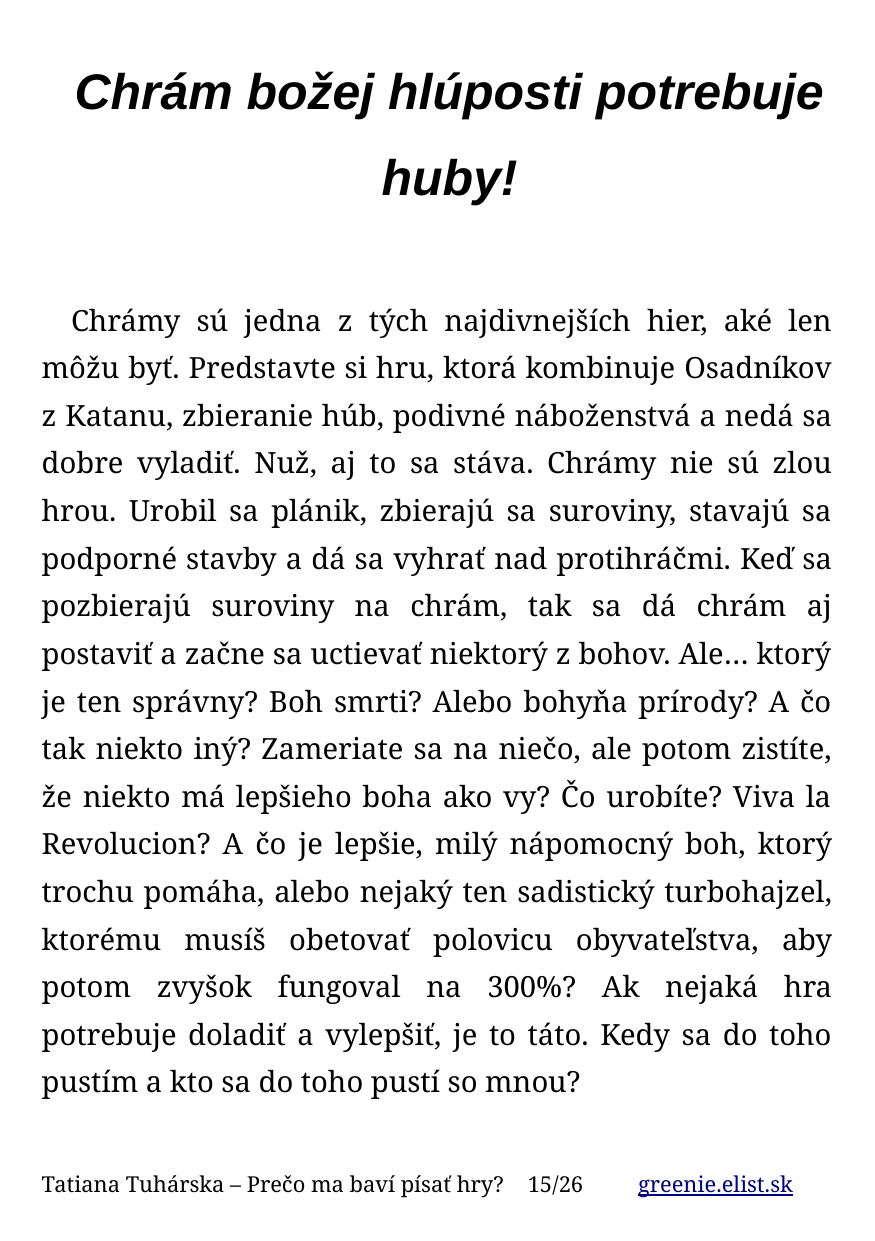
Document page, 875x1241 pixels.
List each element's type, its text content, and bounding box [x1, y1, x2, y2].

subtitle Chrám božej hlúposti potrebuje huby! [71, 62, 833, 206]
text Chrámy sú jedna z tých najdivnejších hier, aké len môžu byť. Predstavte si hru, ktorá kombinuje Osadníkov z Katanu, zbieranie húb, podivné náboženstvá a nedá sa dobre vyladiť. Nuž, aj to sa stáva. Chrámy nie sú zlou hrou. Urobil sa plánik, zbierajú sa suroviny, stavajú sa podporné stavby a dá sa vyhrať nad protihráčmi. Keď sa pozbierajú suroviny na chrám, tak sa dá chrám aj postaviť a začne sa uctievať niektorý z bohov. Ale… ktorý je ten správny? Boh smrti? Alebo bohyňa prírody? A čo tak niekto iný? Zameriate sa na niečo, ale potom zistíte, že niekto má lepšieho boha ako vy? Čo urobíte? Viva la Revolucion? A čo je lepšie, milý nápomocný boh, ktorý trochu pomáha, alebo nejaký ten sadistický turbohajzel, ktorému musíš obetovať polovicu obyvateľstva, aby potom zvyšok fungoval na 300%? Ak nejaká hra potrebuje doladiť a vylepšiť, je to táto. Kedy sa do toho pustím a kto sa do toho pustí so mnou? [41, 300, 833, 1101]
